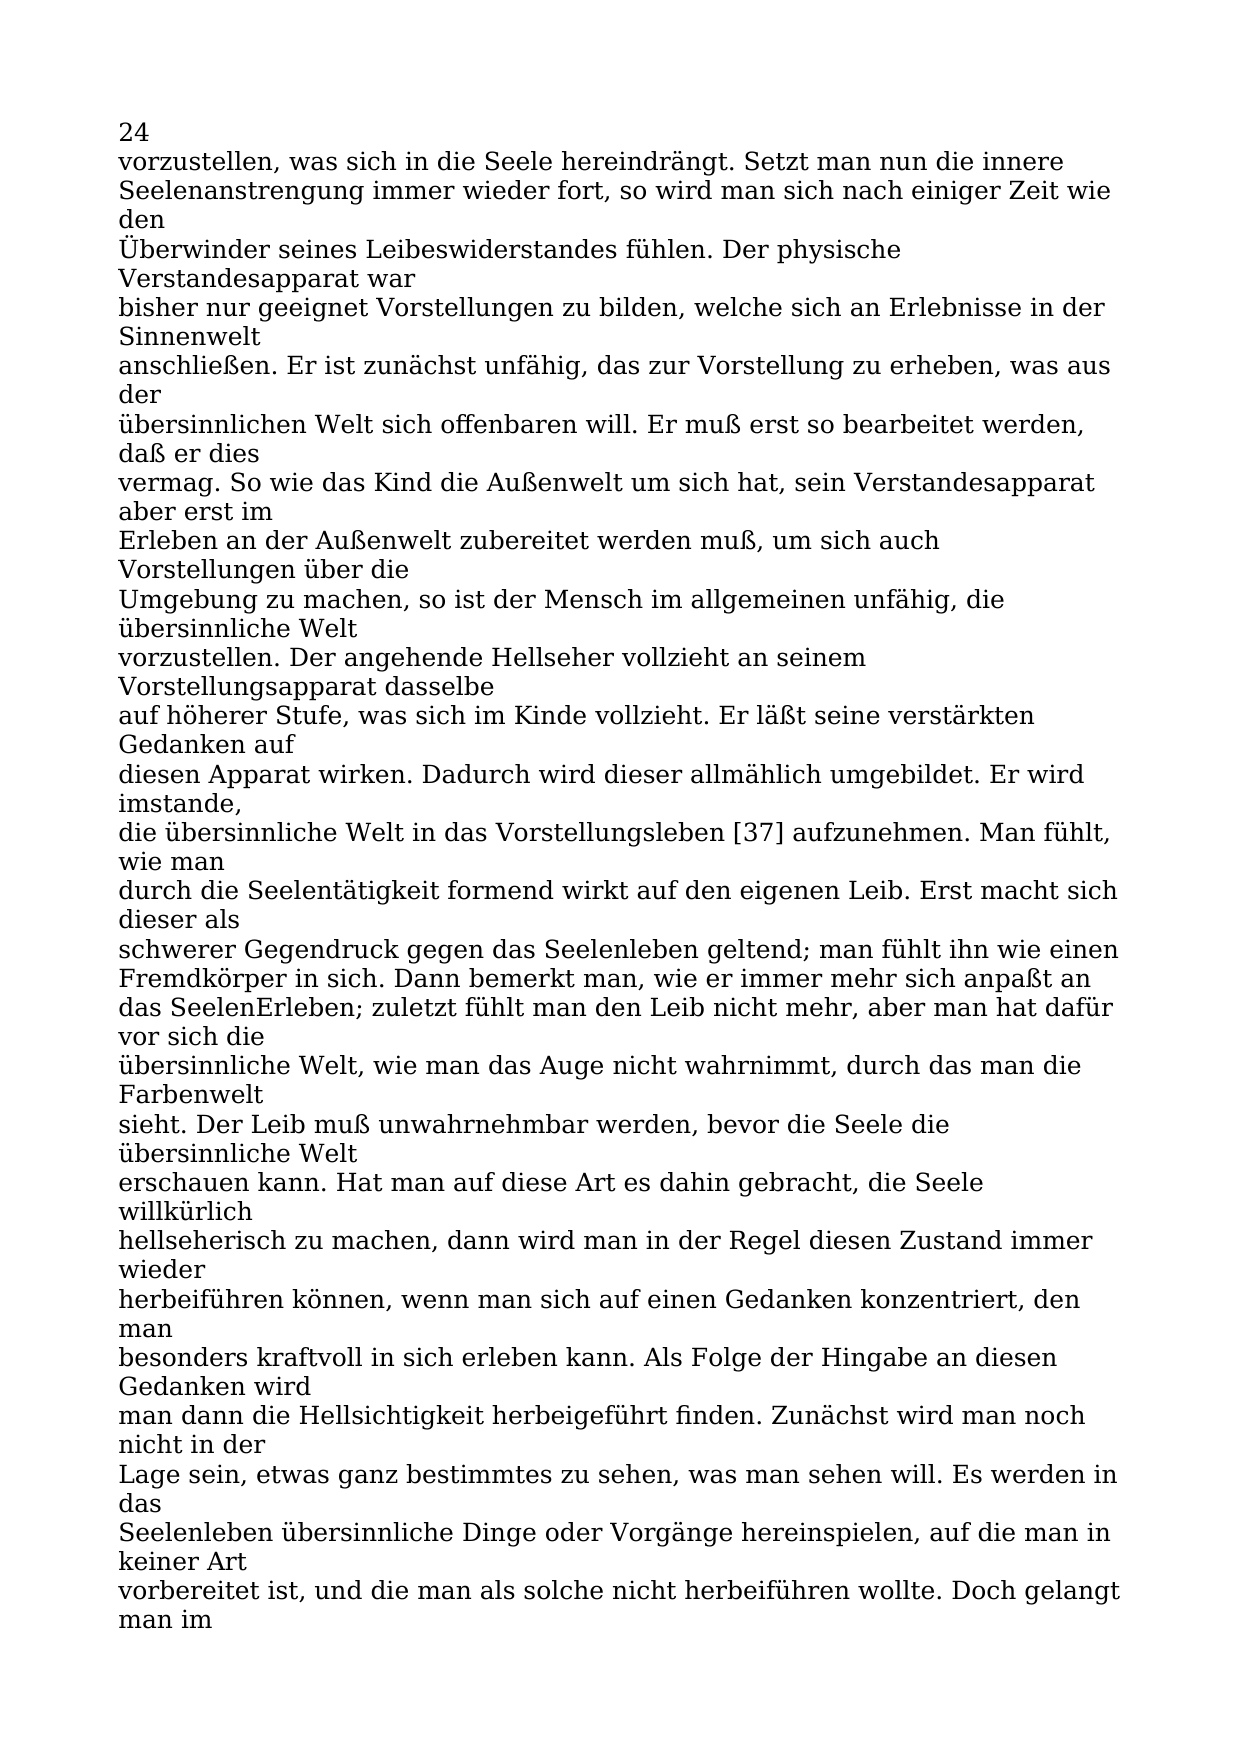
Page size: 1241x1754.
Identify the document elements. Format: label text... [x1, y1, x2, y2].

text übersinnlichen Welt sich offenbaren will. Er muß erst so bearbeitet werden, daß er dies [118, 410, 1122, 468]
text übersinnliche Welt, wie man das Auge nicht wahrnimmt, durch das man die Farbenwelt [118, 1051, 1122, 1110]
text Umgebung zu machen, so ist der Mensch im allgemeinen unfähig, die übersinnliche Welt [118, 585, 1122, 643]
text Überwinder seines Leibeswiderstandes fühlen. Der physische Verstandesapparat war [118, 235, 1122, 293]
text vermag. So wie das Kind die Außenwelt um sich hat, sein Verstandesapparat aber erst im [118, 468, 1122, 526]
text anschließen. Er ist zunächst unfähig, das zur Vorstellung zu erheben, was aus der [118, 351, 1122, 410]
text vorzustellen, was sich in die Seele hereindrängt. Setzt man nun die innere [118, 147, 1122, 176]
text besonders kraftvoll in sich erleben kann. Als Folge der Hingabe an diesen Gedanken wird [118, 1343, 1122, 1401]
text erschauen kann. Hat man auf diese Art es dahin gebracht, die Seele willkürlich [118, 1168, 1122, 1226]
text Seelenanstrengung immer wieder fort, so wird man sich nach einiger Zeit wie den [118, 176, 1122, 235]
text hellseherisch zu machen, dann wird man in der Regel diesen Zustand immer wieder [118, 1226, 1122, 1285]
text auf höherer Stufe, was sich im Kinde vollzieht. Er läßt seine verstärkten Gedanken auf [118, 701, 1122, 760]
text Seelenleben übersinnliche Dinge oder Vorgänge hereinspielen, auf die man in keiner Art [118, 1518, 1122, 1576]
text bisher nur geeignet Vorstellungen zu bilden, welche sich an Erlebnisse in der Sinnenwelt [118, 293, 1122, 351]
text Erleben an der Außenwelt zubereitet werden muß, um sich auch Vorstellungen über die [118, 526, 1122, 585]
text vorzustellen. Der angehende Hellseher vollzieht an seinem Vorstellungsapparat dasselbe [118, 643, 1122, 701]
text Fremdkörper in sich. Dann bemerkt man, wie er immer mehr sich anpaßt an das SeelenErleben; zuletzt fühlt man den Leib nicht mehr, aber man hat dafür vor sich die [118, 964, 1122, 1051]
text 24 [118, 118, 1122, 147]
text herbeiführen können, wenn man sich auf einen Gedanken konzentriert, den man [118, 1285, 1122, 1343]
text diesen Apparat wirken. Dadurch wird dieser allmählich umgebildet. Er wird imstande, [118, 760, 1122, 818]
text die übersinnliche Welt in das Vorstellungsleben [37] aufzunehmen. Man fühlt, wie man [118, 818, 1122, 876]
text schwerer Gegendruck gegen das Seelenleben geltend; man fühlt ihn wie einen [118, 935, 1122, 964]
text Lage sein, etwas ganz bestimmtes zu sehen, was man sehen will. Es werden in das [118, 1460, 1122, 1518]
text durch die Seelentätigkeit formend wirkt auf den eigenen Leib. Erst macht sich dieser als [118, 876, 1122, 935]
text vorbereitet ist, und die man als solche nicht herbeiführen wollte. Doch gelangt man im [118, 1576, 1122, 1635]
text man dann die Hellsichtigkeit herbeigeführt finden. Zunächst wird man noch nicht in der [118, 1401, 1122, 1460]
text sieht. Der Leib muß unwahrnehmbar werden, bevor die Seele die übersinnliche Welt [118, 1110, 1122, 1168]
